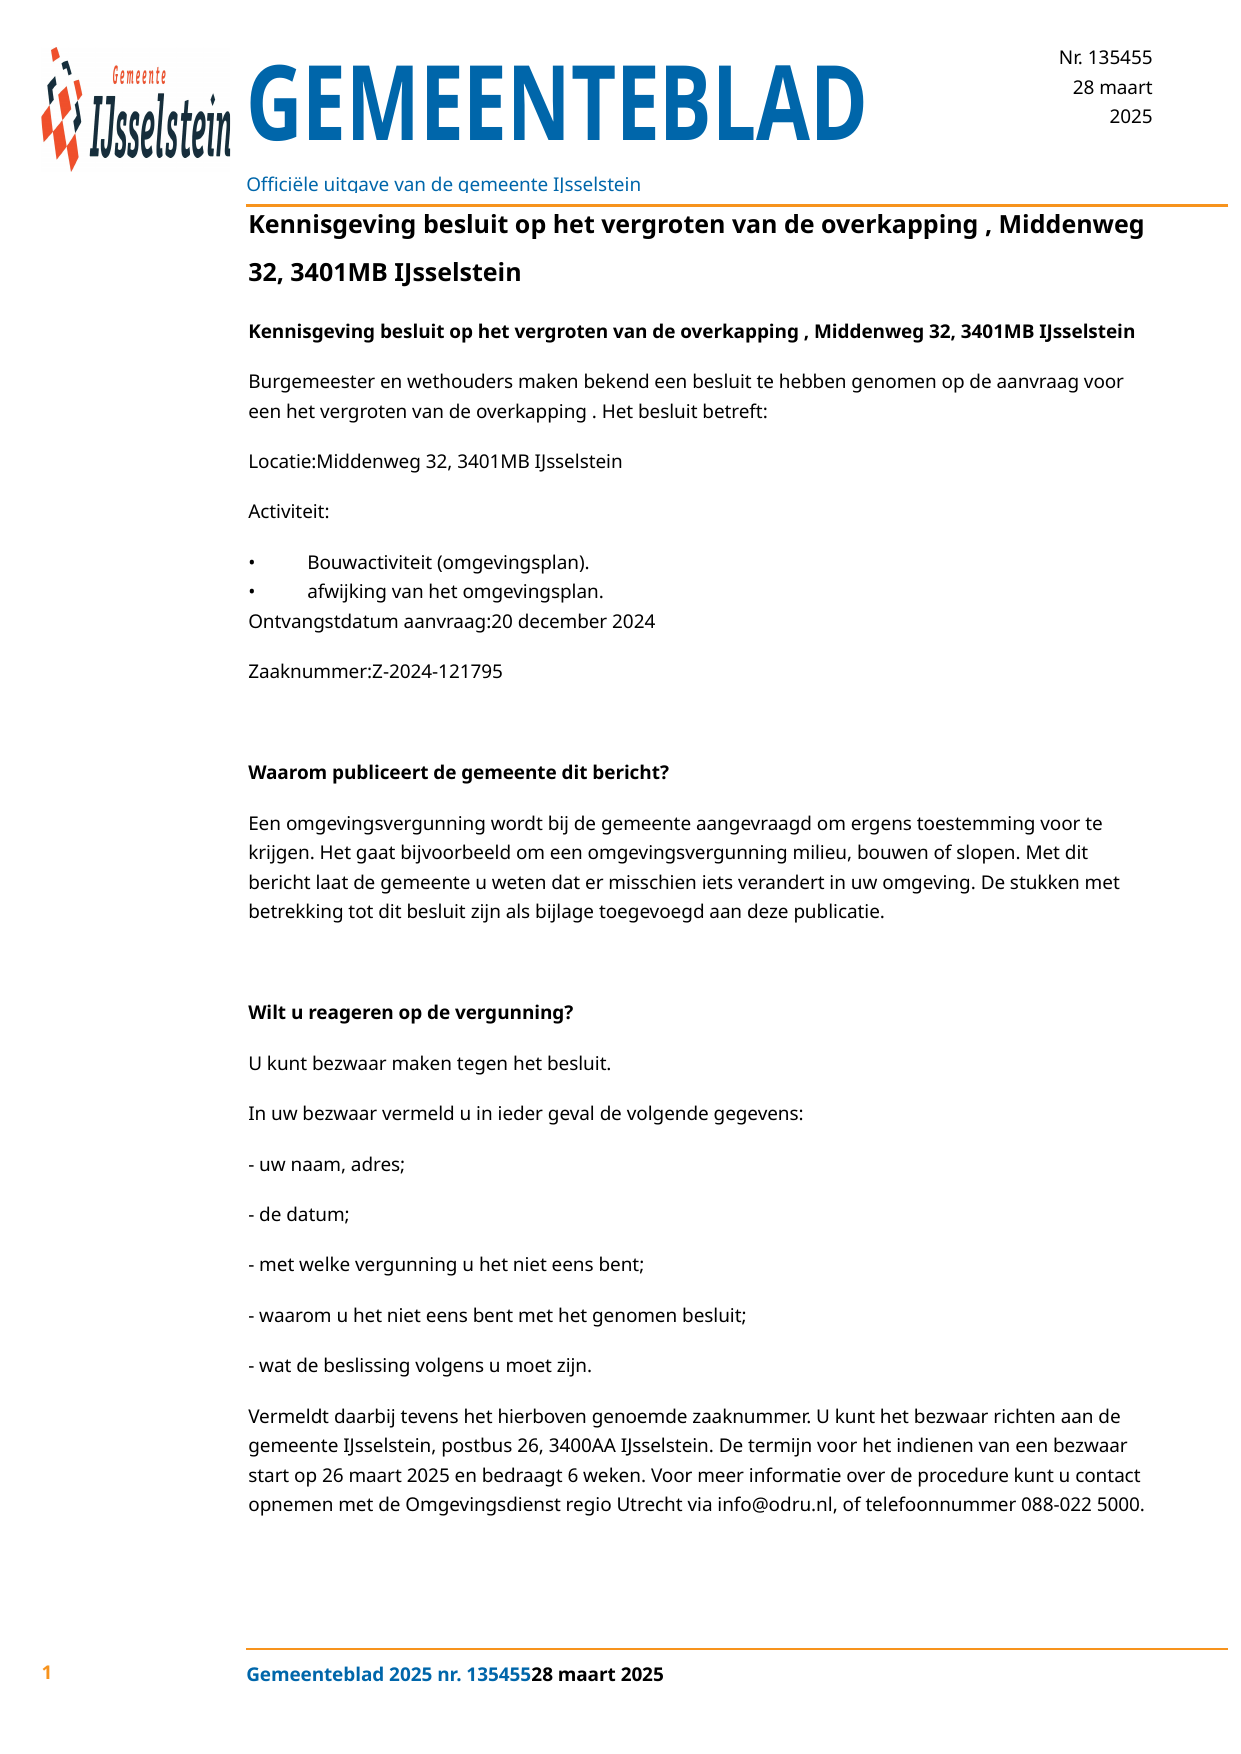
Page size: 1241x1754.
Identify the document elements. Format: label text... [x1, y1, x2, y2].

text Een omgevingsvergunning wordt bij de gemeente aangevraagd om ergens toestemming voor te krijgen. Het gaat bijvoorbeeld om een omgevingsvergunning milieu, bouwen of slopen. Met dit bericht laat de gemeente u weten dat er misschien iets verandert in uw omgeving. De stukken met betrekking tot dit besluit zijn als bijlage toegevoegd aan deze publicatie. [248, 810, 1152, 924]
picture [41, 47, 231, 172]
text Vermeldt daarbij tevens het hierboven genoemde zaaknummer. U kunt het bezwaar richten aan de gemeente IJsselstein, postbus 26, 3400AA IJsselstein. De termijn voor het indienen van een bezwaar start op 26 maart 2025 en bedraagt 6 weken. Voor meer informatie over de procedure kunt u contact opnemen met de Omgevingsdienst regio Utrecht via info@odru.nl, of telefoonnummer 088-022 5000. [248, 1403, 1152, 1517]
text Zaaknummer:Z-2024-121795 [248, 659, 1152, 684]
text Kennisgeving besluit op het vergroten van de overkapping , Middenweg 32, 3401MB IJsselstein [248, 318, 1152, 344]
text Burgemeester en wethouders maken bekend een besluit te hebben genomen op de aanvraag voor een het vergroten van de overkapping . Het besluit betreft: [248, 368, 1152, 424]
text U kunt bezwaar maken tegen het besluit. [248, 1050, 1152, 1076]
text Waarom publiceert de gemeente dit bericht? [248, 759, 1152, 785]
text Ontvangstdatum aanvraag:20 december 2024 [248, 608, 1152, 634]
text Kennisgeving besluit op het vergroten van de overkapping , Middenweg 32, 3401MB IJsselstein [248, 207, 1152, 288]
text Wilt u reageren op de vergunning? [248, 999, 1152, 1025]
text - met welke vergunning u het niet eens bent; [248, 1252, 1152, 1277]
text Locatie:Middenweg 32, 3401MB IJsselstein [248, 448, 1152, 474]
text - uw naam, adres; [248, 1151, 1152, 1177]
text - de datum; [248, 1201, 1152, 1227]
text - wat de beslissing volgens u moet zijn. [248, 1352, 1152, 1378]
text Activiteit: [248, 499, 1152, 524]
list afwijking van het omgevingsplan. [248, 579, 1152, 604]
list Bouwactiviteit (omgevingsplan). [248, 549, 1152, 575]
text - waarom u het niet eens bent met het genomen besluit; [248, 1302, 1152, 1328]
text In uw bezwaar vermeld u in ieder geval de volgende gegevens: [248, 1100, 1152, 1126]
